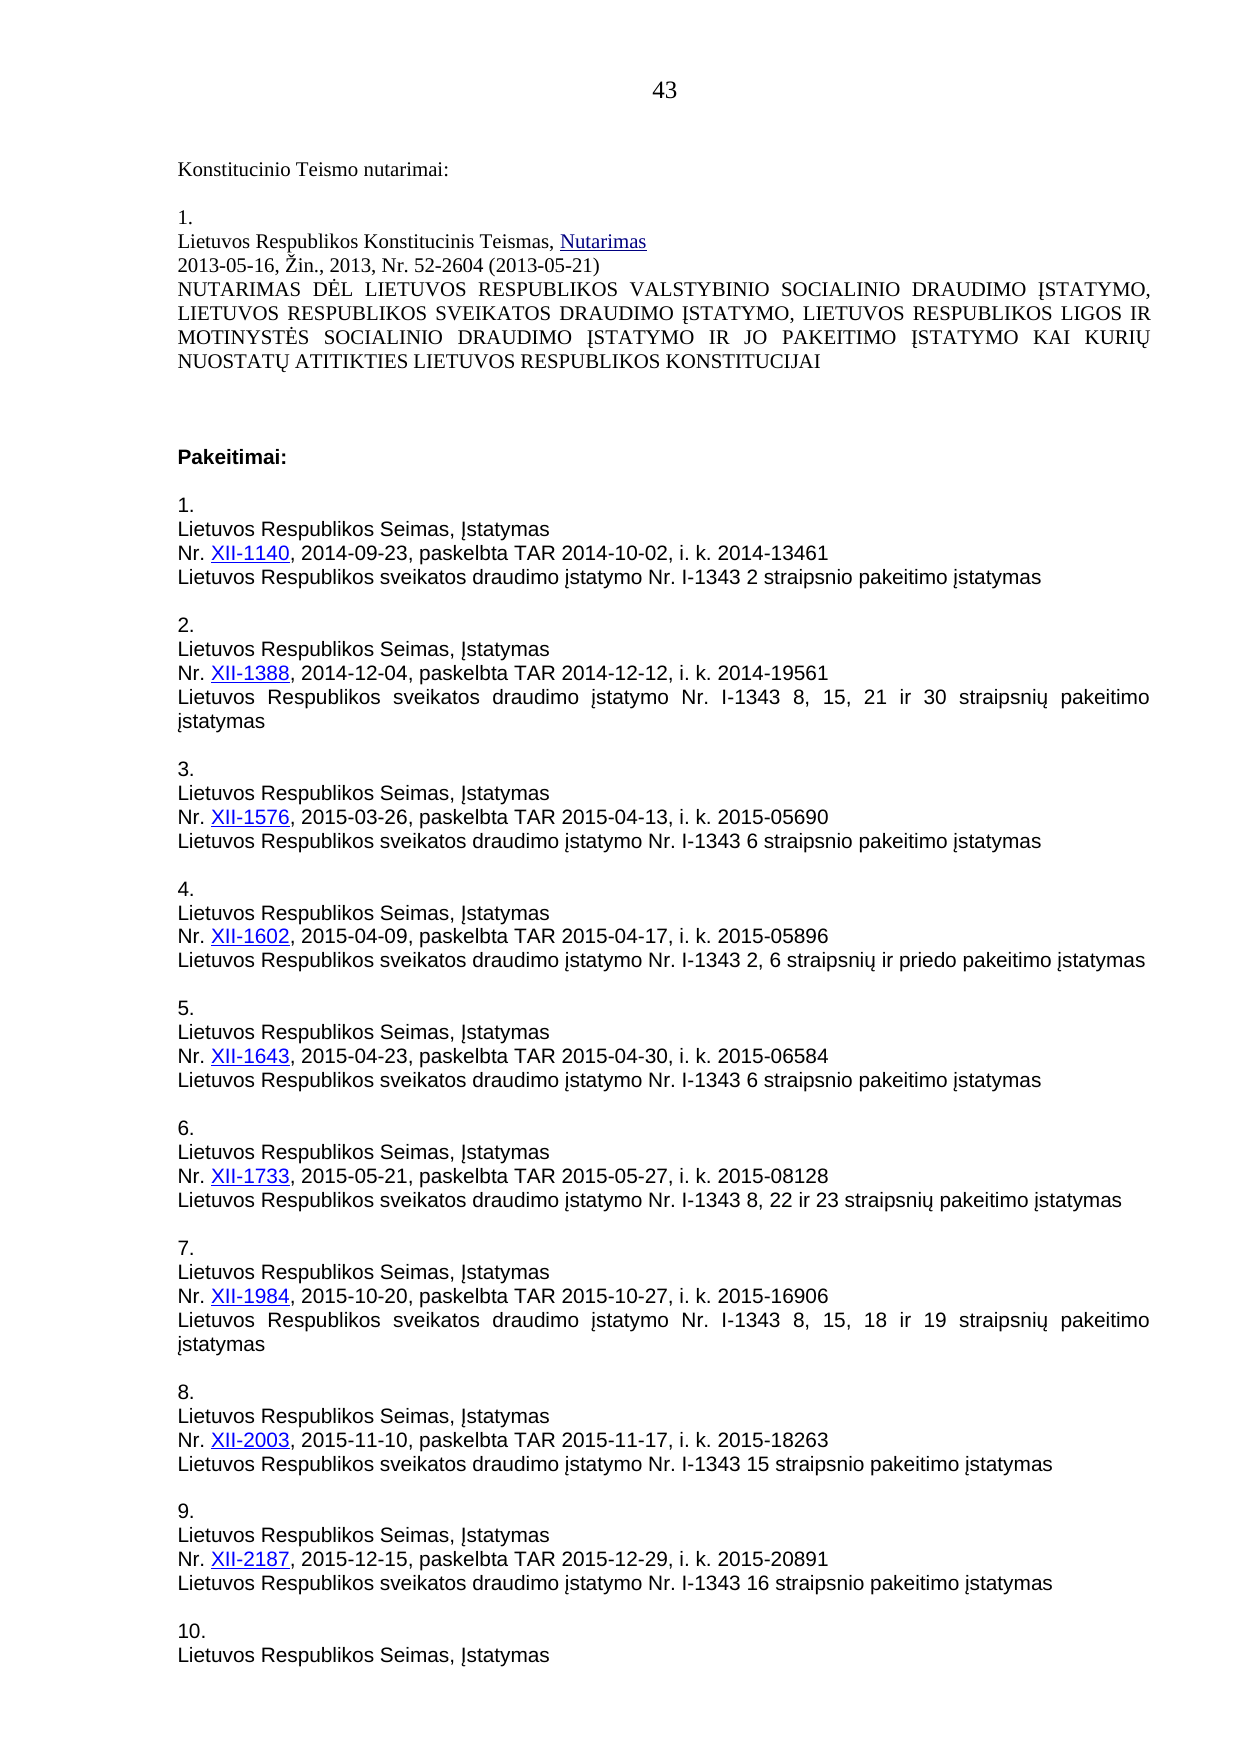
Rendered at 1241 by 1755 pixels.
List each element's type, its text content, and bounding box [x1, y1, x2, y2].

text 8. [177, 1379, 1152, 1403]
text 7. [177, 1236, 1152, 1260]
text 6. [177, 1116, 1152, 1140]
text Lietuvos Respublikos sveikatos draudimo įstatymo Nr. I-1343 8, 15, 21 ir 30 straipsnių pakeitimo įstatymas [177, 685, 1152, 733]
text Lietuvos Respublikos sveikatos draudimo įstatymo Nr. I-1343 2, 6 straipsnių ir priedo pakeitimo įstatymas [177, 948, 1152, 972]
text Nr. XII-2003, 2015-11-10, paskelbta TAR 2015-11-17, i. k. 2015-18263 [177, 1427, 1152, 1451]
text Nr. XII-1140, 2014-09-23, paskelbta TAR 2014-10-02, i. k. 2014-13461 [177, 541, 1152, 565]
text 2. [177, 613, 1152, 637]
text Konstitucinio Teismo nutarimai: [177, 157, 1152, 181]
text Lietuvos Respublikos Seimas, Įstatymas [177, 1140, 1152, 1164]
text Lietuvos Respublikos sveikatos draudimo įstatymo Nr. I-1343 16 straipsnio pakeitimo įstatymas [177, 1571, 1152, 1595]
text Lietuvos Respublikos sveikatos draudimo įstatymo Nr. I-1343 2 straipsnio pakeitimo įstatymas [177, 565, 1152, 589]
text Nr. XII-1576, 2015-03-26, paskelbta TAR 2015-04-13, i. k. 2015-05690 [177, 804, 1152, 828]
text Lietuvos Respublikos Seimas, Įstatymas [177, 1260, 1152, 1284]
text Nr. XII-2187, 2015-12-15, paskelbta TAR 2015-12-29, i. k. 2015-20891 [177, 1547, 1152, 1571]
text 2013-05-16, Žin., 2013, Nr. 52-2604 (2013-05-21) [177, 253, 1152, 277]
text Lietuvos Respublikos Seimas, Įstatymas [177, 637, 1152, 661]
text Nr. XII-1984, 2015-10-20, paskelbta TAR 2015-10-27, i. k. 2015-16906 [177, 1284, 1152, 1308]
text Lietuvos Respublikos Seimas, Įstatymas [177, 1643, 1152, 1667]
text Nr. XII-1733, 2015-05-21, paskelbta TAR 2015-05-27, i. k. 2015-08128 [177, 1164, 1152, 1188]
text 9. [177, 1499, 1152, 1523]
text Lietuvos Respublikos Konstitucinis Teismas, Nutarimas [177, 229, 1152, 253]
text Lietuvos Respublikos Seimas, Įstatymas [177, 1523, 1152, 1547]
text Lietuvos Respublikos sveikatos draudimo įstatymo Nr. I-1343 6 straipsnio pakeitimo įstatymas [177, 828, 1152, 852]
text Lietuvos Respublikos sveikatos draudimo įstatymo Nr. I-1343 8, 15, 18 ir 19 straipsnių pakeitimo įstatymas [177, 1308, 1152, 1356]
text Lietuvos Respublikos Seimas, Įstatymas [177, 1020, 1152, 1044]
text Lietuvos Respublikos Seimas, Įstatymas [177, 517, 1152, 541]
text Pakeitimai: [177, 445, 1152, 469]
text Nr. XII-1643, 2015-04-23, paskelbta TAR 2015-04-30, i. k. 2015-06584 [177, 1044, 1152, 1068]
text Lietuvos Respublikos Seimas, Įstatymas [177, 1403, 1152, 1427]
text 1. [177, 493, 1152, 517]
text 3. [177, 757, 1152, 781]
text Nr. XII-1388, 2014-12-04, paskelbta TAR 2014-12-12, i. k. 2014-19561 [177, 661, 1152, 685]
text Nr. XII-1602, 2015-04-09, paskelbta TAR 2015-04-17, i. k. 2015-05896 [177, 924, 1152, 948]
text Lietuvos Respublikos sveikatos draudimo įstatymo Nr. I-1343 15 straipsnio pakeitimo įstatymas [177, 1451, 1152, 1475]
text 4. [177, 876, 1152, 900]
text 10. [177, 1619, 1152, 1643]
text NUTARIMAS DĖL LIETUVOS RESPUBLIKOS VALSTYBINIO SOCIALINIO DRAUDIMO ĮSTATYMO, LIETUVOS RESPUBLIKOS SVEIKATOS DRAUDIMO ĮSTATYMO, LIETUVOS RESPUBLIKOS LIGOS IR MOTINYSTĖS SOCIALINIO DRAUDIMO ĮSTATYMO IR JO PAKEITIMO ĮSTATYMO KAI KURIŲ NUOSTATŲ ATITIKTIES LIETUVOS RESPUBLIKOS KONSTITUCIJAI [177, 277, 1152, 373]
text 5. [177, 996, 1152, 1020]
text Lietuvos Respublikos Seimas, Įstatymas [177, 900, 1152, 924]
text Lietuvos Respublikos Seimas, Įstatymas [177, 781, 1152, 804]
text Lietuvos Respublikos sveikatos draudimo įstatymo Nr. I-1343 8, 22 ir 23 straipsnių pakeitimo įstatymas [177, 1188, 1152, 1212]
text 1. [177, 205, 1152, 229]
text Lietuvos Respublikos sveikatos draudimo įstatymo Nr. I-1343 6 straipsnio pakeitimo įstatymas [177, 1068, 1152, 1092]
